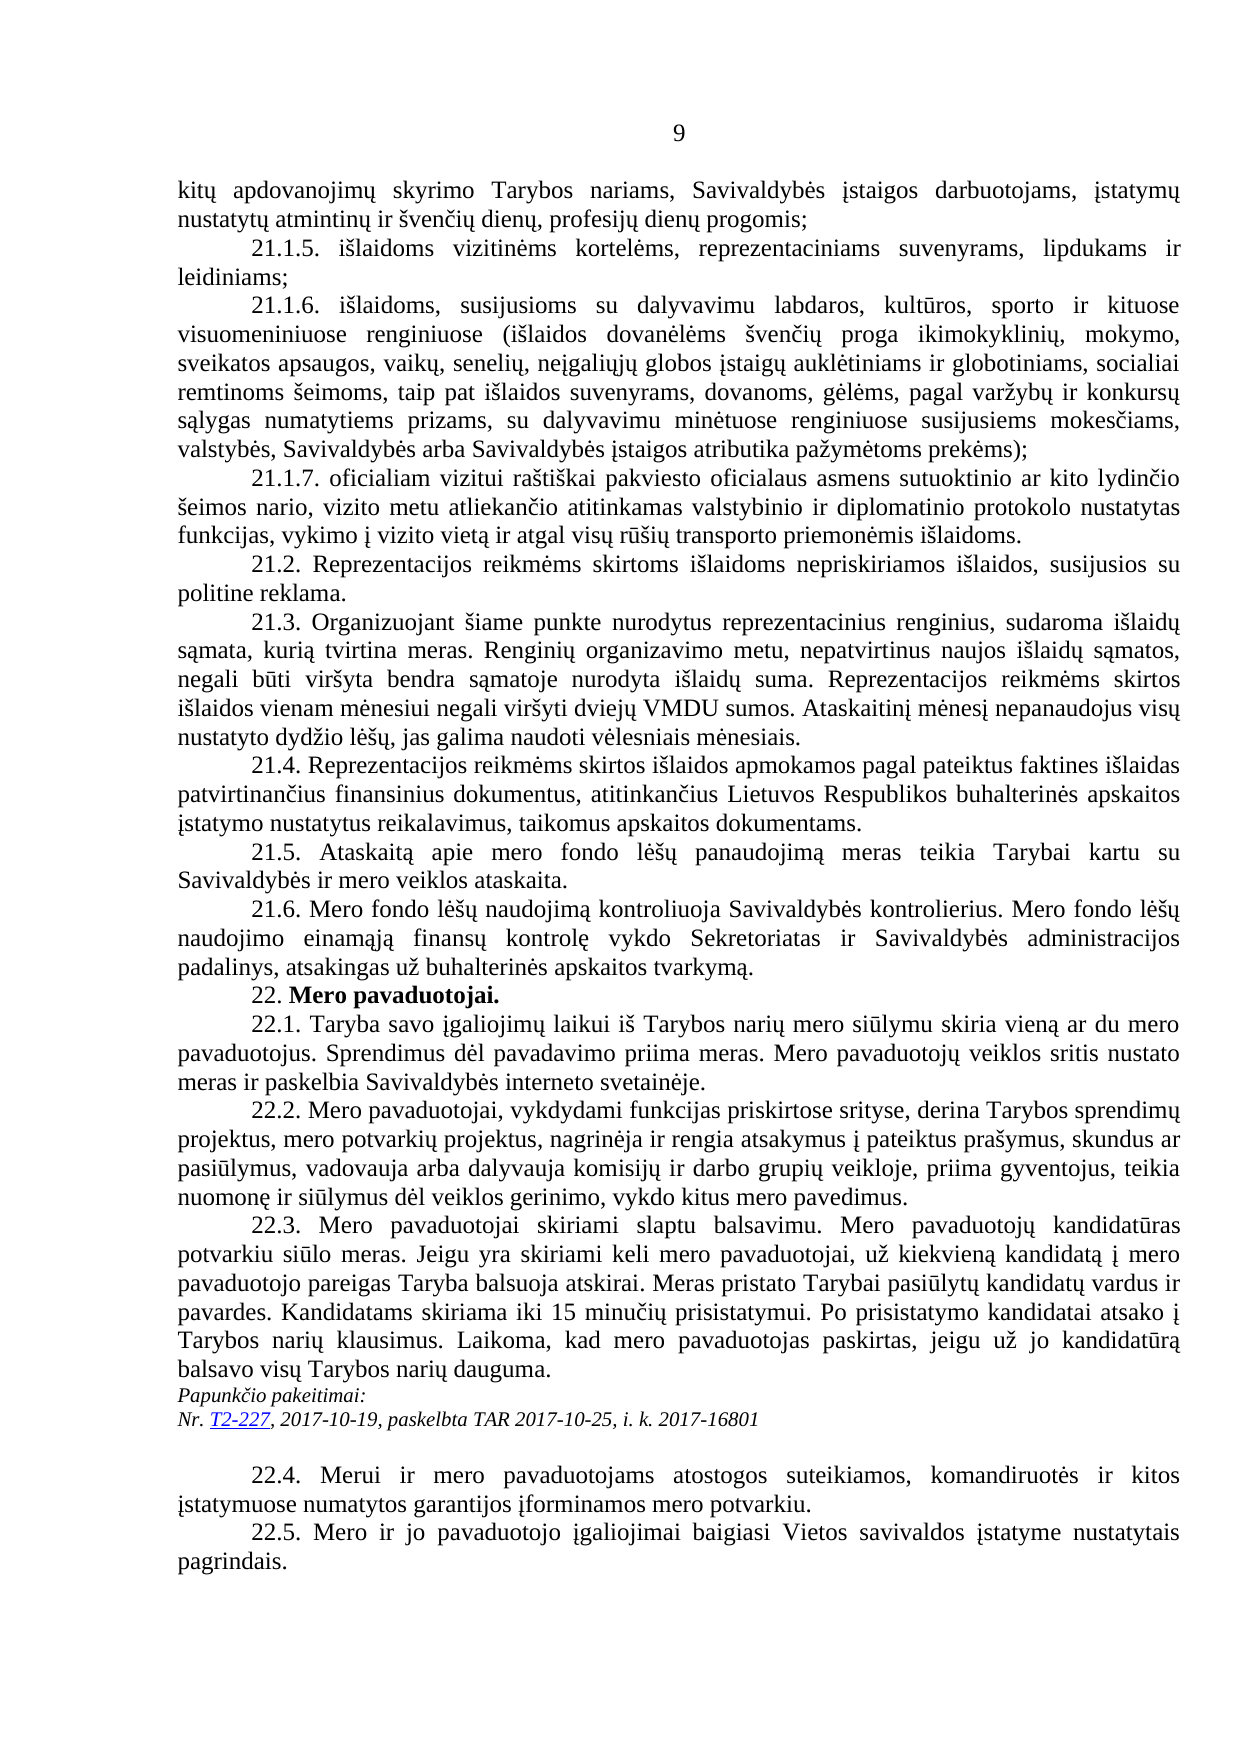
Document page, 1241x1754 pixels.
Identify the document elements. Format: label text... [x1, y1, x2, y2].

text 21.2. Reprezentacijos reikmėms skirtoms išlaidoms nepriskiriamos išlaidos, susijusios su politine reklama. [177, 549, 1181, 607]
text 22.1. Taryba savo įgaliojimų laikui iš Tarybos narių mero siūlymu skiria vieną ar du mero pavaduotojus. Sprendimus dėl pavadavimo priima meras. Mero pavaduotojų veiklos sritis nustato meras ir paskelbia Savivaldybės interneto svetainėje. [177, 1009, 1181, 1096]
text 21.5. Ataskaitą apie mero fondo lėšų panaudojimą meras teikia Tarybai kartu su Savivaldybės ir mero veiklos ataskaita. [177, 837, 1181, 894]
text 22.5. Mero ir jo pavaduotojo įgaliojimai baigiasi Vietos savivaldos įstatyme nustatytais pagrindais. [177, 1517, 1181, 1575]
text kitų apdovanojimų skyrimo Tarybos nariams, Savivaldybės įstaigos darbuotojams, įstatymų nustatytų atmintinų ir švenčių dienų, profesijų dienų progomis; [177, 176, 1181, 233]
text Papunkčio pakeitimai: [177, 1383, 1181, 1407]
text 22.4. Merui ir mero pavaduotojams atostogos suteikiamos, komandiruotės ir kitos įstatymuose numatytos garantijos įforminamos mero potvarkiu. [177, 1460, 1181, 1517]
text 21.4. Reprezentacijos reikmėms skirtos išlaidos apmokamos pagal pateiktus faktines išlaidas patvirtinančius finansinius dokumentus, atitinkančius Lietuvos Respublikos buhalterinės apskaitos įstatymo nustatytus reikalavimus, taikomus apskaitos dokumentams. [177, 751, 1181, 837]
text 21.6. Mero fondo lėšų naudojimą kontroliuoja Savivaldybės kontrolierius. Mero fondo lėšų naudojimo einamąją finansų kontrolę vykdo Sekretoriatas ir Savivaldybės administracijos padalinys, atsakingas už buhalterinės apskaitos tvarkymą. [177, 894, 1181, 981]
text 21.3. Organizuojant šiame punkte nurodytus reprezentacinius renginius, sudaroma išlaidų sąmata, kurią tvirtina meras. Renginių organizavimo metu, nepatvirtinus naujos išlaidų sąmatos, negali būti viršyta bendra sąmatoje nurodyta išlaidų suma. Reprezentacijos reikmėms skirtos išlaidos vienam mėnesiui negali viršyti dviejų VMDU sumos. Ataskaitinį mėnesį nepanaudojus visų nustatyto dydžio lėšų, jas galima naudoti vėlesniais mėnesiais. [177, 607, 1181, 751]
text 22. Mero pavaduotojai. [177, 981, 1181, 1009]
text Nr. T2-227, 2017-10-19, paskelbta TAR 2017-10-25, i. k. 2017-16801 [177, 1407, 1181, 1431]
text 21.1.5. išlaidoms vizitinėms kortelėms, reprezentaciniams suvenyrams, lipdukams ir leidiniams; [177, 233, 1181, 291]
text 21.1.6. išlaidoms, susijusioms su dalyvavimu labdaros, kultūros, sporto ir kituose visuomeniniuose renginiuose (išlaidos dovanėlėms švenčių proga ikimokyklinių, mokymo, sveikatos apsaugos, vaikų, senelių, neįgaliųjų globos įstaigų auklėtiniams ir globotiniams, socialiai remtinoms šeimoms, taip pat išlaidos suvenyrams, dovanoms, gėlėms, pagal varžybų ir konkursų sąlygas numatytiems prizams, su dalyvavimu minėtuose renginiuose susijusiems mokesčiams, valstybės, Savivaldybės arba Savivaldybės įstaigos atributika pažymėtoms prekėms); [177, 291, 1181, 463]
text 21.1.7. oficialiam vizitui raštiškai pakviesto oficialaus asmens sutuoktinio ar kito lydinčio šeimos nario, vizito metu atliekančio atitinkamas valstybinio ir diplomatinio protokolo nustatytas funkcijas, vykimo į vizito vietą ir atgal visų rūšių transporto priemonėmis išlaidoms. [177, 463, 1181, 549]
text 22.2. Mero pavaduotojai, vykdydami funkcijas priskirtose srityse, derina Tarybos sprendimų projektus, mero potvarkių projektus, nagrinėja ir rengia atsakymus į pateiktus prašymus, skundus ar pasiūlymus, vadovauja arba dalyvauja komisijų ir darbo grupių veikloje, priima gyventojus, teikia nuomonę ir siūlymus dėl veiklos gerinimo, vykdo kitus mero pavedimus. [177, 1096, 1181, 1211]
text 22.3. Mero pavaduotojai skiriami slaptu balsavimu. Mero pavaduotojų kandidatūras potvarkiu siūlo meras. Jeigu yra skiriami keli mero pavaduotojai, už kiekvieną kandidatą į mero pavaduotojo pareigas Taryba balsuoja atskirai. Meras pristato Tarybai pasiūlytų kandidatų vardus ir pavardes. Kandidatams skiriama iki 15 minučių prisistatymui. Po prisistatymo kandidatai atsako į Tarybos narių klausimus. Laikoma, kad mero pavaduotojas paskirtas, jeigu už jo kandidatūrą balsavo visų Tarybos narių dauguma. [177, 1211, 1181, 1383]
